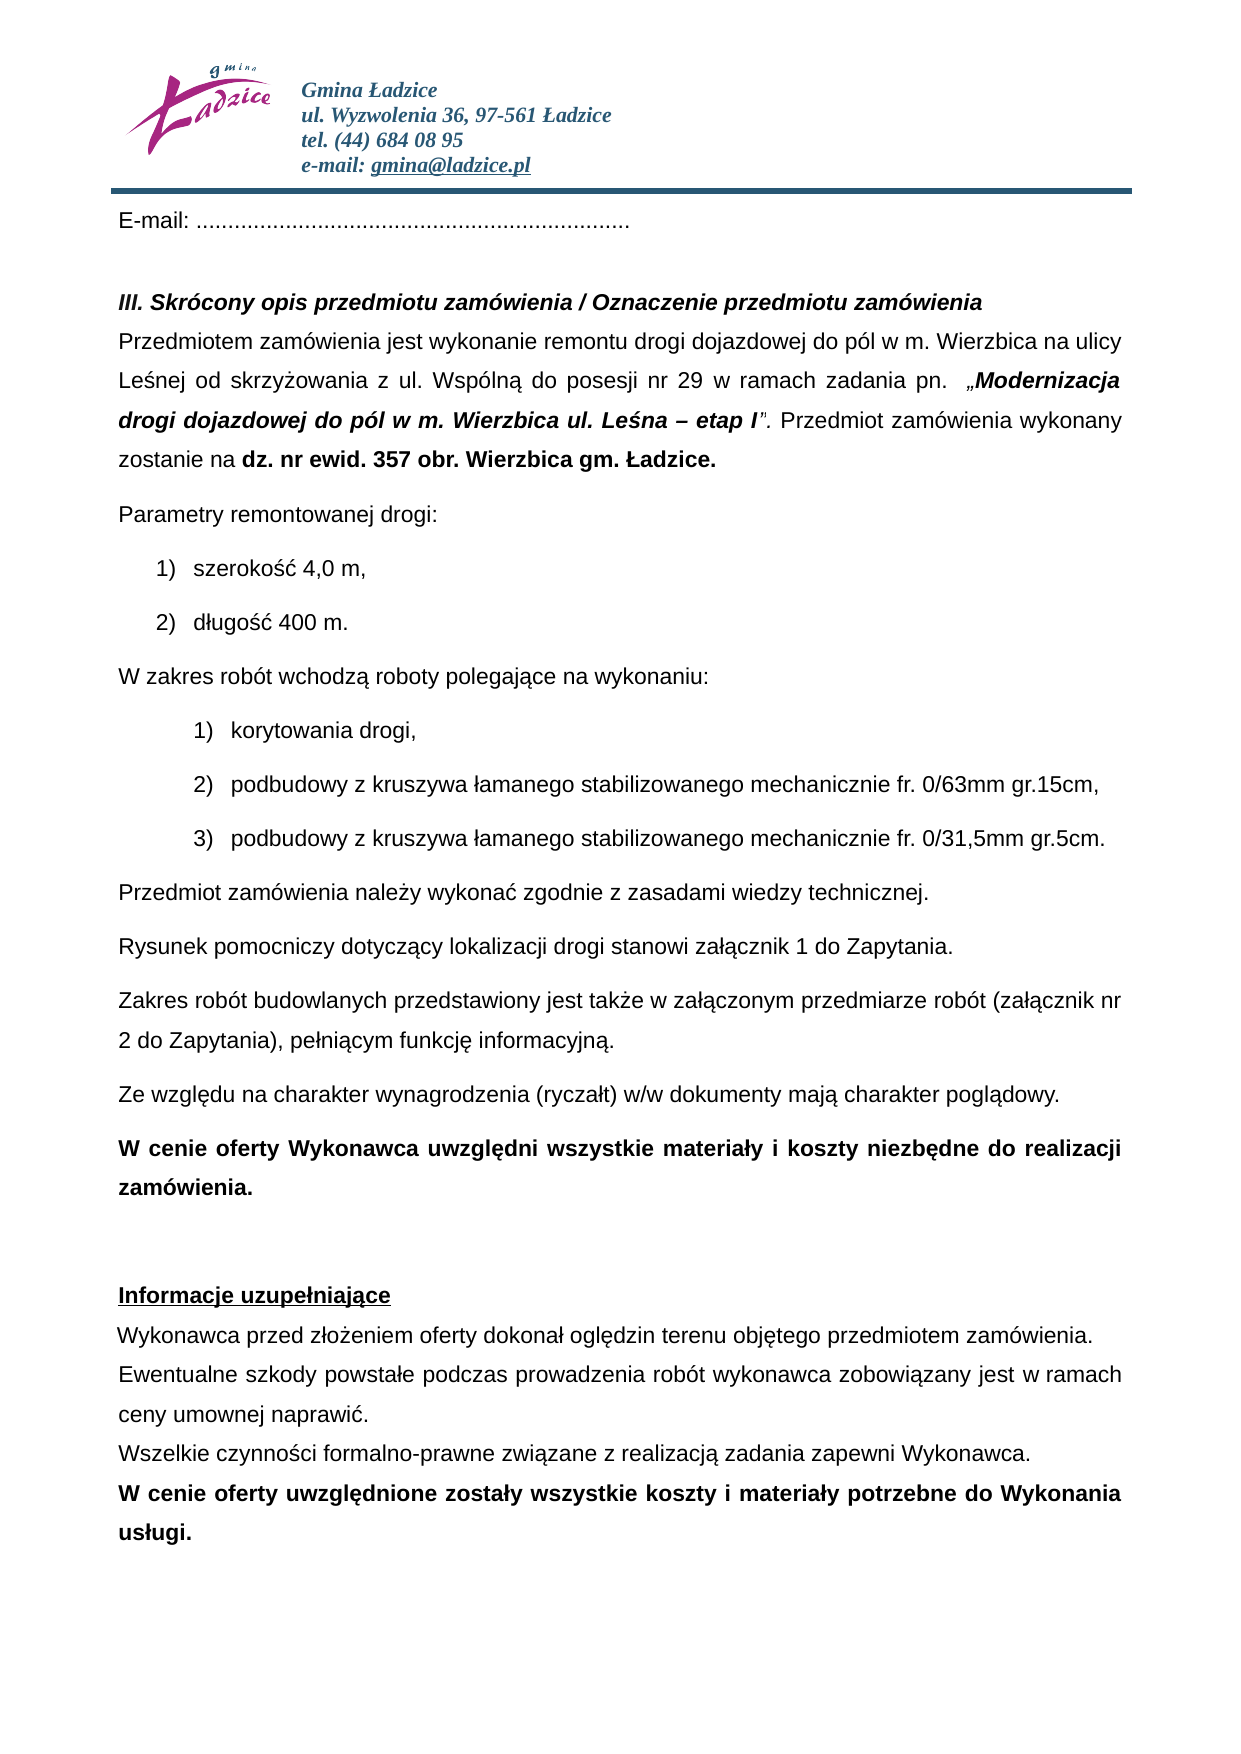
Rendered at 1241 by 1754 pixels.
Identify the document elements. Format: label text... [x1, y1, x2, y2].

text Przedmiot zamówienia należy wykonać zgodnie z zasadami wiedzy technicznej. [118, 879, 1122, 905]
text Ze względu na charakter wynagrodzenia (ryczałt) w/w dokumenty mają charakter poglądowy. [118, 1081, 1122, 1107]
picture [124, 63, 272, 155]
text Zakres robót budowlanych przedstawiony jest także w załączonym przedmiarze robót (załącznik nr 2 do Zapytania), pełniącym funkcję informacyjną. [118, 987, 1122, 1053]
text W zakres robót wchodzą roboty polegające na wykonaniu: [118, 663, 1122, 689]
text Parametry remontowanej drogi: [118, 501, 1122, 527]
text W cenie oferty Wykonawca uwzględni wszystkie materiały i koszty niezbędne do realizacji zamówienia. [118, 1135, 1122, 1201]
list podbudowy z kruszywa łamanego stabilizowanego mechanicznie fr. 0/31,5mm gr.5cm. [193, 825, 1122, 851]
text Wykonawca przed złożeniem oferty dokonał oględzin terenu objętego przedmiotem zamówienia. [117, 1322, 1122, 1348]
text Rysunek pomocniczy dotyczący lokalizacji drogi stanowi załącznik 1 do Zapytania. [118, 933, 1122, 959]
text Ewentualne szkody powstałe podczas prowadzenia robót wykonawca zobowiązany jest w ramach ceny umownej naprawić. [118, 1361, 1122, 1427]
list szerokość 4,0 m, [156, 554, 1122, 581]
list długość 400 m. [156, 609, 1122, 635]
text Przedmiotem zamówienia jest wykonanie remontu drogi dojazdowej do pól w m. Wierzbica na ulicy Leśnej od skrzyżowania z ul. Wspólną do posesji nr 29 w ramach zadania pn. „Modernizacja drogi dojazdowej do pól w m. Wierzbica ul. Leśna – etap I”. Przedmiot zamówienia wykonany zostanie na dz. nr ewid. 357 obr. Wierzbica gm. Ładzice. [118, 328, 1122, 473]
text E-mail: [118, 207, 1122, 233]
text W cenie oferty uwzględnione zostały wszystkie koszty i materiały potrzebne do Wykonania usługi. [118, 1480, 1122, 1546]
text Wszelkie czynności formalno-prawne związane z realizacją zadania zapewni Wykonawca. [118, 1440, 1122, 1467]
text Informacje uzupełniające [118, 1282, 1122, 1309]
list podbudowy z kruszywa łamanego stabilizowanego mechanicznie fr. 0/63mm gr.15cm, [193, 771, 1122, 797]
text III. Skrócony opis przedmiotu zamówienia / Oznaczenie przedmiotu zamówienia [118, 288, 1122, 315]
list korytowania drogi, [193, 717, 1122, 743]
